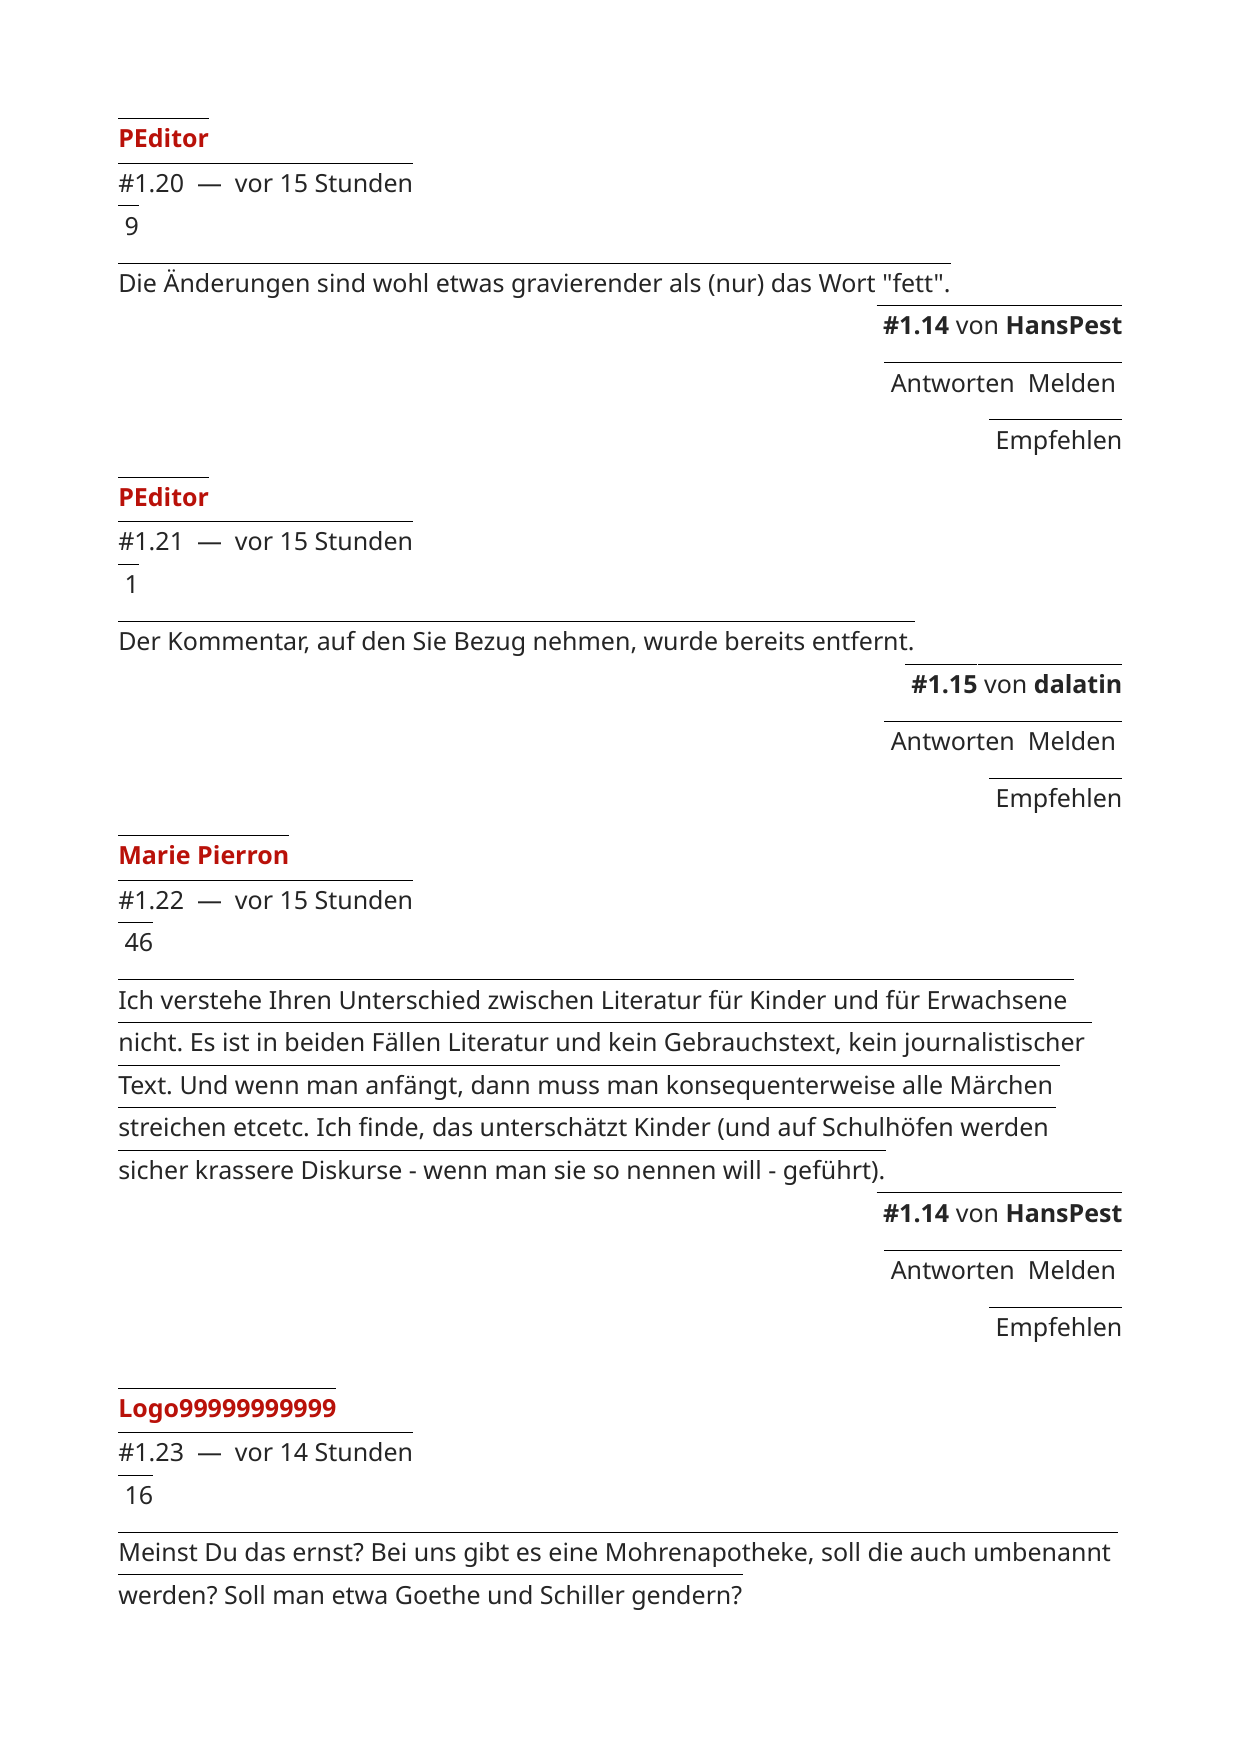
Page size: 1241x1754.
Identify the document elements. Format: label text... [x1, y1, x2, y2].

text Empfehlen [118, 419, 1122, 456]
text #1.14 von HansPest [118, 305, 1122, 342]
subtitle Marie Pierron [118, 835, 1122, 872]
text Die Änderungen sind wohl etwas gravierender als (nur) das Wort "fett". [118, 262, 1122, 299]
text 16 [118, 1474, 1122, 1512]
text 9 [118, 205, 1122, 242]
text Ich verstehe Ihren Unterschied zwischen Literatur für Kinder und für Erwachsene nicht. Es ist in beiden Fällen Literatur und kein Gebrauchstext, kein journalistischer Text. Und wenn man anfängt, dann muss man konsequenterweise alle Märchen streichen etcetc. Ich finde, das unterschätzt Kinder (und auf Schulhöfen werden sicher krassere Diskurse - wenn man sie so nennen will - geführt). [118, 979, 1122, 1187]
subtitle PEditor [118, 118, 1122, 155]
text #1.14 von HansPest [118, 1192, 1122, 1229]
text #1.15 von dalatin [118, 663, 1122, 701]
text #1.23 — vor 14 Stunden [118, 1432, 1122, 1469]
text #1.22 — vor 15 Stunden [118, 879, 1122, 917]
text Der Kommentar, auf den Sie Bezug nehmen, wurde bereits entfernt. [118, 621, 1122, 658]
text Empfehlen [118, 1307, 1122, 1344]
text Meinst Du das ernst? Bei uns gibt es eine Mohrenapotheke, soll die auch umbenannt werden? Soll man etwa Goethe und Schiller gendern? [118, 1532, 1122, 1611]
text 46 [118, 922, 1122, 959]
text Empfehlen [118, 778, 1122, 815]
text #1.20 — vor 15 Stunden [118, 163, 1122, 200]
text #1.21 — vor 15 Stunden [118, 521, 1122, 558]
text Antworten Melden [118, 721, 1122, 758]
text Antworten Melden [118, 1249, 1122, 1287]
text Antworten Melden [118, 362, 1122, 399]
text 1 [118, 564, 1122, 601]
subtitle PEditor [118, 477, 1122, 514]
subtitle Logo99999999999 [118, 1387, 1122, 1424]
